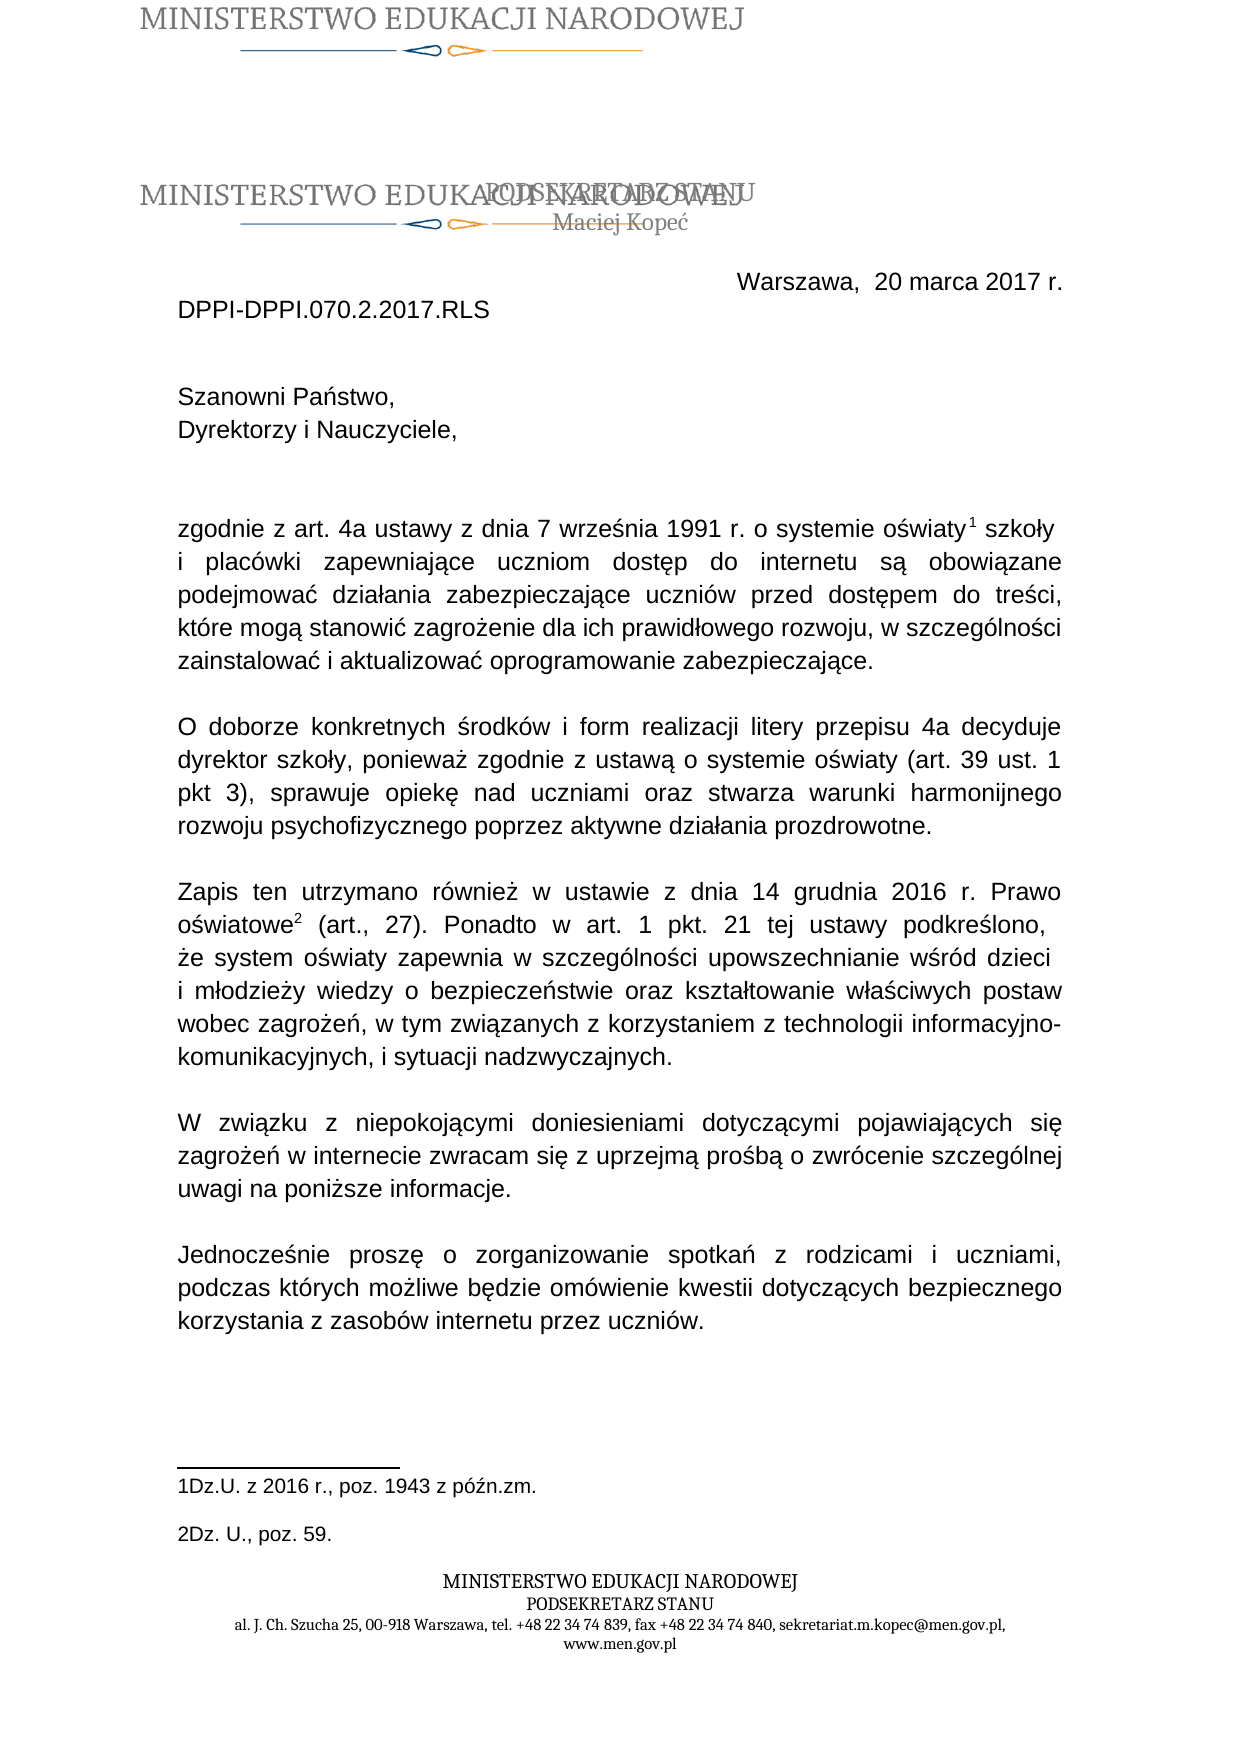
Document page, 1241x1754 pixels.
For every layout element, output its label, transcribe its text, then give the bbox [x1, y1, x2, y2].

text Dz.U. z 2016 r., poz. 1943 z późn.zm. [177, 1474, 1063, 1498]
text zgodnie z art. 4a ustawy z dnia 7 września 1991 r. o systemie oświaty szkoły i placówki zapewniające uczniom dostęp do internetu są obowiązane podejmować działania zabezpieczające uczniów przed dostępem do treści, które mogą stanowić zagrożenie dla ich prawidłowego rozwoju, w szczególności zainstalować i aktualizować oprogramowanie zabezpieczające. [177, 514, 1063, 674]
text Warszawa, 20 marca 2017 r. [177, 237, 1063, 295]
text Dyrektorzy i Nauczyciele, [177, 414, 1063, 443]
text Szanowni Państwo, [177, 382, 1063, 410]
picture [0, 0, 883, 66]
text Dz. U., poz. 59. [177, 1522, 1063, 1546]
text Jednocześnie proszę o zorganizowanie spotkań z rodzicami i uczniami, podczas których możliwe będzie omówienie kwestii dotyczących bezpiecznego korzystania z zasobów internetu przez uczniów. [177, 1240, 1063, 1335]
text DPPI-DPPI.070.2.2017.RLS [177, 295, 1063, 324]
text O doborze konkretnych środków i form realizacji litery przepisu 4a decyduje dyrektor szkoły, ponieważ zgodnie z ustawą o systemie oświaty (art. 39 ust. 1 pkt 3), sprawuje opiekę nad uczniami oraz stwarza warunki harmonijnego rozwoju psychofizycznego poprzez aktywne działania prozdrowotne. [177, 712, 1063, 839]
picture [0, 177, 883, 238]
text W związku z niepokojącymi doniesieniami dotyczącymi pojawiających się zagrożeń w internecie zwracam się z uprzejmą prośbą o zwrócenie szczególnej uwagi na poniższe informacje. [177, 1108, 1063, 1203]
text Zapis ten utrzymano również w ustawie z dnia 14 grudnia 2016 r. Prawo oświatowe (art., 27). Ponadto w art. 1 pkt. 21 tej ustawy podkreślono, że system oświaty zapewnia w szczególności upowszechnianie wśród dzieci i młodzieży wiedzy o bezpieczeństwie oraz kształtowanie właściwych postaw wobec zagrożeń, w tym związanych z korzystaniem z technologii informacyjno-komunikacyjnych, i sytuacji nadzwyczajnych. [177, 877, 1063, 1071]
